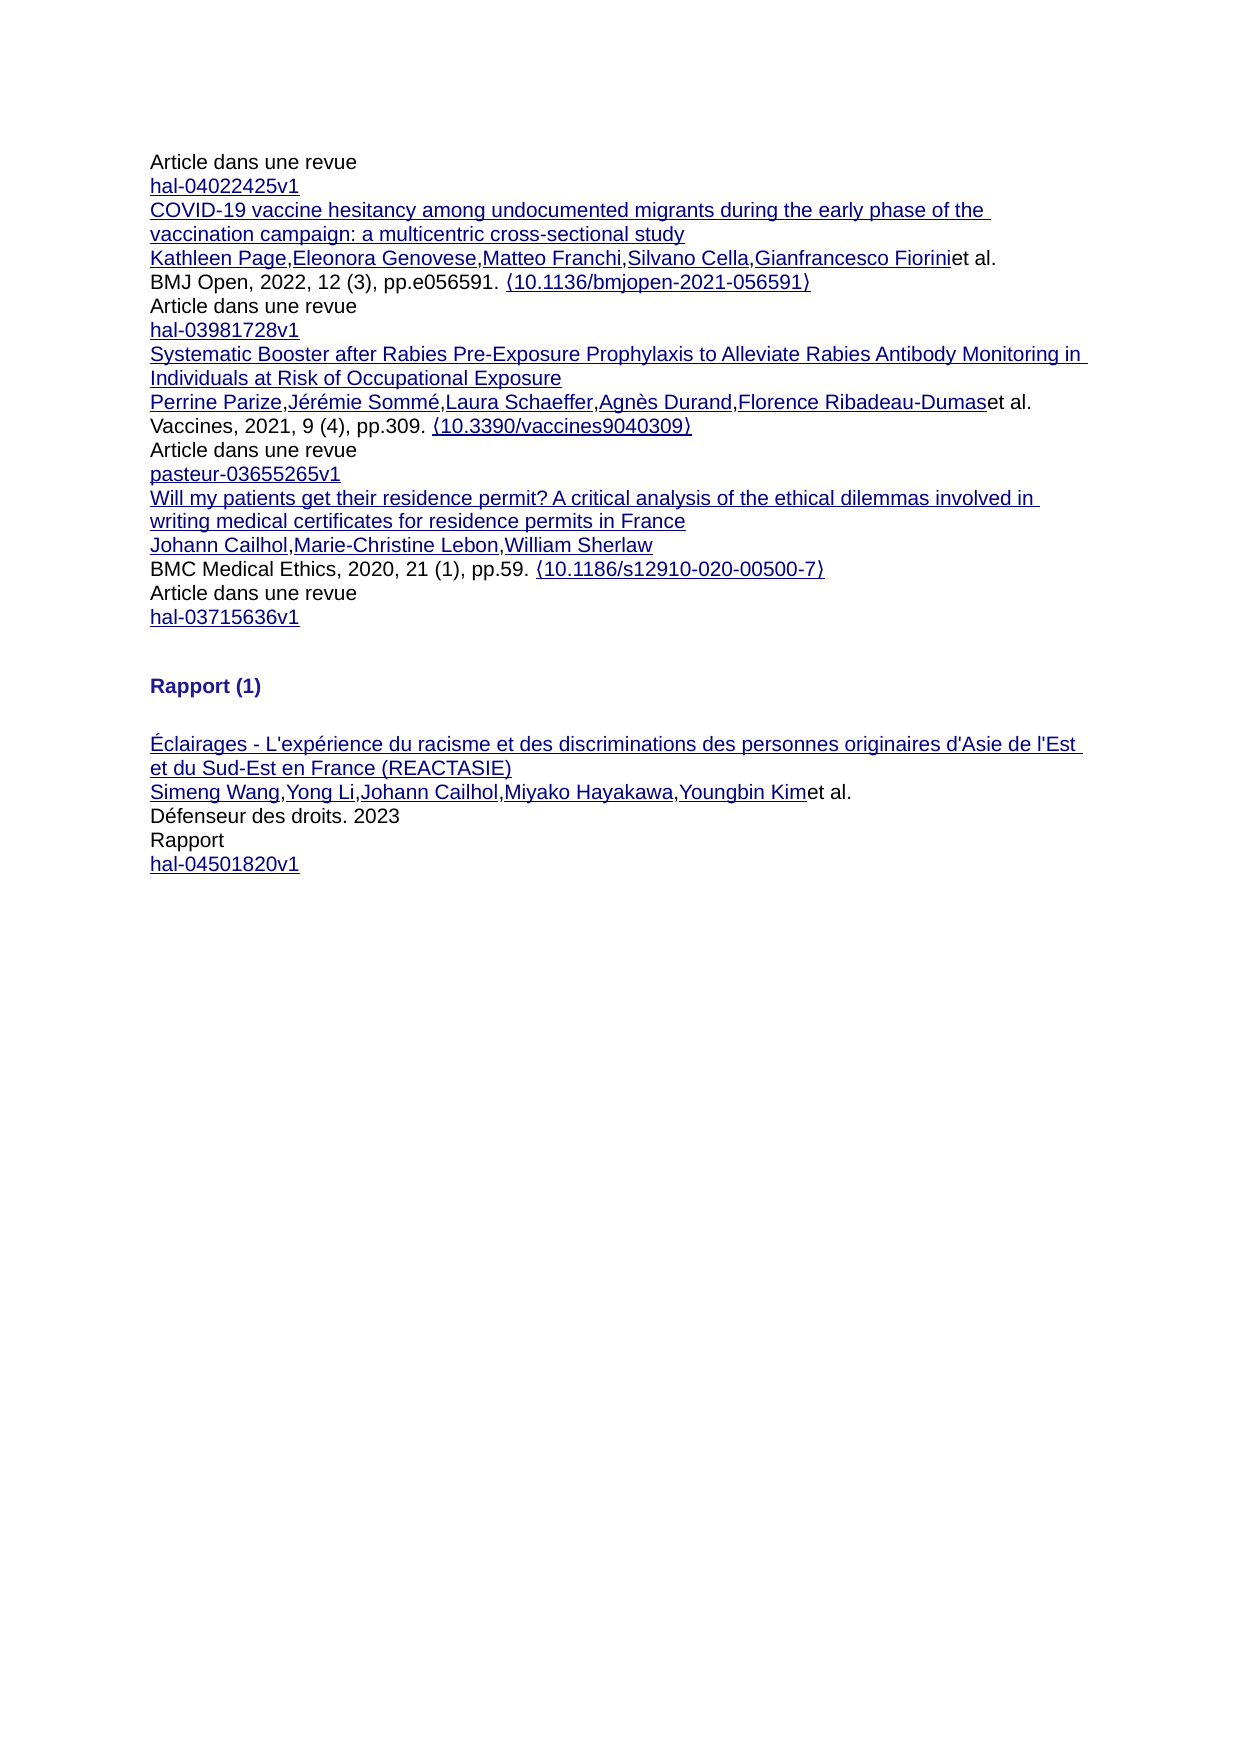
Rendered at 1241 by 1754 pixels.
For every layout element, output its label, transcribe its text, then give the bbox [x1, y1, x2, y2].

table_cell COVID-19 vaccine hesitancy among undocumented migrants during the early phase of the vaccination campaign: a multicentric cross-sectional study Kathleen Page,Eleonora Genovese,Matteo Franchi,Silvano Cella,Gianfrancesco Fioriniet al. BMJ Open, 2022, 12 (3), pp.e056591. ⟨10.1136/bmjopen-2021-056591⟩ Article dans une revue hal-03981728v1 [150, 198, 1090, 342]
table_header Éclairages - L'expérience du racisme et des discriminations des personnes originaires d'Asie de l'Est et du Sud-Est en France (REACTASIE) Simeng Wang,Yong Li,Johann Cailhol,Miyako Hayakawa,Youngbin Kimet al. Défenseur des droits. 2023 Rapport hal-04501820v1 [150, 732, 1090, 876]
table_cell Article dans une revue hal-04022425v1 [150, 150, 1090, 198]
subtitle Rapport (1) [150, 674, 1090, 698]
table_cell Will my patients get their residence permit? A critical analysis of the ethical dilemmas involved in writing medical certificates for residence permits in France Johann Cailhol,Marie-Christine Lebon,William Sherlaw BMC Medical Ethics, 2020, 21 (1), pp.59. ⟨10.1186/s12910-020-00500-7⟩ Article dans une revue hal-03715636v1 [150, 485, 1090, 629]
table_cell Systematic Booster after Rabies Pre-Exposure Prophylaxis to Alleviate Rabies Antibody Monitoring in Individuals at Risk of Occupational Exposure Perrine Parize,Jérémie Sommé,Laura Schaeffer,Agnès Durand,Florence Ribadeau-Dumaset al. Vaccines, 2021, 9 (4), pp.309. ⟨10.3390/vaccines9040309⟩ Article dans une revue pasteur-03655265v1 [150, 342, 1090, 485]
